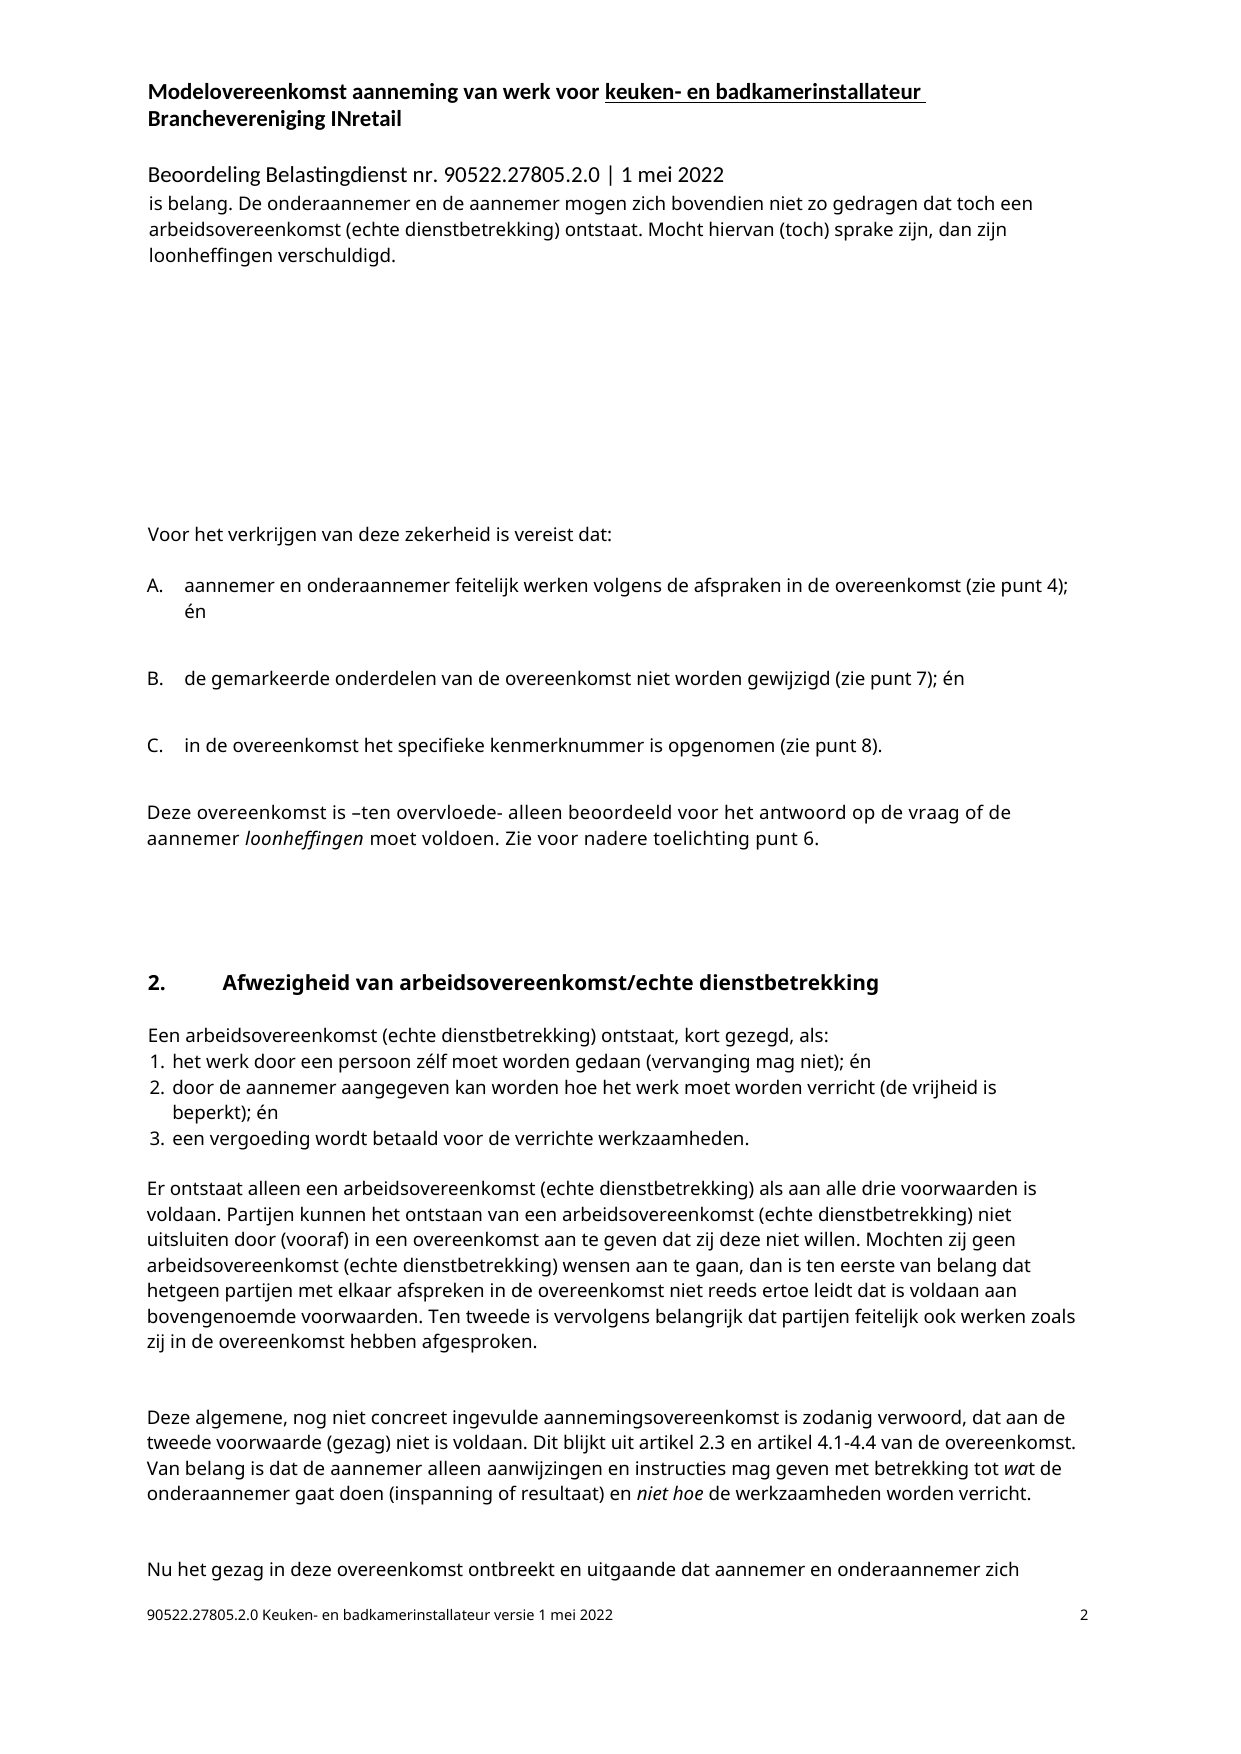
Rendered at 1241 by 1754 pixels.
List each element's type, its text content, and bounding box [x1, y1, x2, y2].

list de gemarkeerde onderdelen van de overeenkomst niet worden gewijzigd (zie punt 7); én [147, 665, 1092, 691]
text Voor het verkrijgen van deze zekerheid is vereist dat: [148, 521, 1092, 547]
list in de overeenkomst het specifieke kenmerknummer is opgenomen (zie punt 8). [147, 732, 1092, 758]
text Nu het gezag in deze overeenkomst ontbreekt en uitgaande dat aannemer en onderaannemer zich [147, 1556, 1080, 1582]
text Een arbeidsovereenkomst (echte dienstbetrekking) ontstaat, kort gezegd, als: [148, 1022, 1092, 1048]
list door de aannemer aangegeven kan worden hoe het werk moet worden verricht (de vrijheid is beperkt); én [149, 1074, 1080, 1125]
text 2. Afwezigheid van arbeidsovereenkomst/echte dienstbetrekking [148, 968, 1092, 997]
text Deze overeenkomst is –ten overvloede- alleen beoordeeld voor het antwoord op de vraag of de aannemer loonheffingen moet voldoen. Zie voor nadere toelichting punt 6. [147, 799, 1092, 851]
list het werk door een persoon zélf moet worden gedaan (vervanging mag niet); én [149, 1048, 1080, 1074]
list aannemer en onderaannemer feitelijk werken volgens de afspraken in de overeenkomst (zie punt 4); én [147, 572, 1092, 623]
list een vergoeding wordt betaald voor de verrichte werkzaamheden. [149, 1125, 1080, 1151]
text is belang. De onderaannemer en de aannemer mogen zich bovendien niet zo gedragen dat toch een arbeidsovereenkomst (echte dienstbetrekking) ontstaat. Mocht hiervan (toch) sprake zijn, dan zijn loonheffingen verschuldigd. [148, 190, 1092, 268]
text Er ontstaat alleen een arbeidsovereenkomst (echte dienstbetrekking) als aan alle drie voorwaarden is voldaan. Partijen kunnen het ontstaan van een arbeidsovereenkomst (echte dienstbetrekking) niet uitsluiten door (vooraf) in een overeenkomst aan te geven dat zij deze niet willen. Mochten zij geen arbeidsovereenkomst (echte dienstbetrekking) wensen aan te gaan, dan is ten eerste van belang dat hetgeen partijen met elkaar afspreken in de overeenkomst niet reeds ertoe leidt dat is voldaan aan bovengenoemde voorwaarden. Ten tweede is vervolgens belangrijk dat partijen feitelijk ook werken zoals zij in de overeenkomst hebben afgesproken. [147, 1176, 1080, 1354]
text Deze algemene, nog niet concreet ingevulde aannemingsovereenkomst is zodanig verwoord, dat aan de tweede voorwaarde (gezag) niet is voldaan. Dit blijkt uit artikel 2.3 en artikel 4.1-4.4 van de overeenkomst. Van belang is dat de aannemer alleen aanwijzingen en instructies mag geven met betrekking tot wat de onderaannemer gaat doen (inspanning of resultaat) en niet hoe de werkzaamheden worden verricht. [147, 1404, 1080, 1506]
